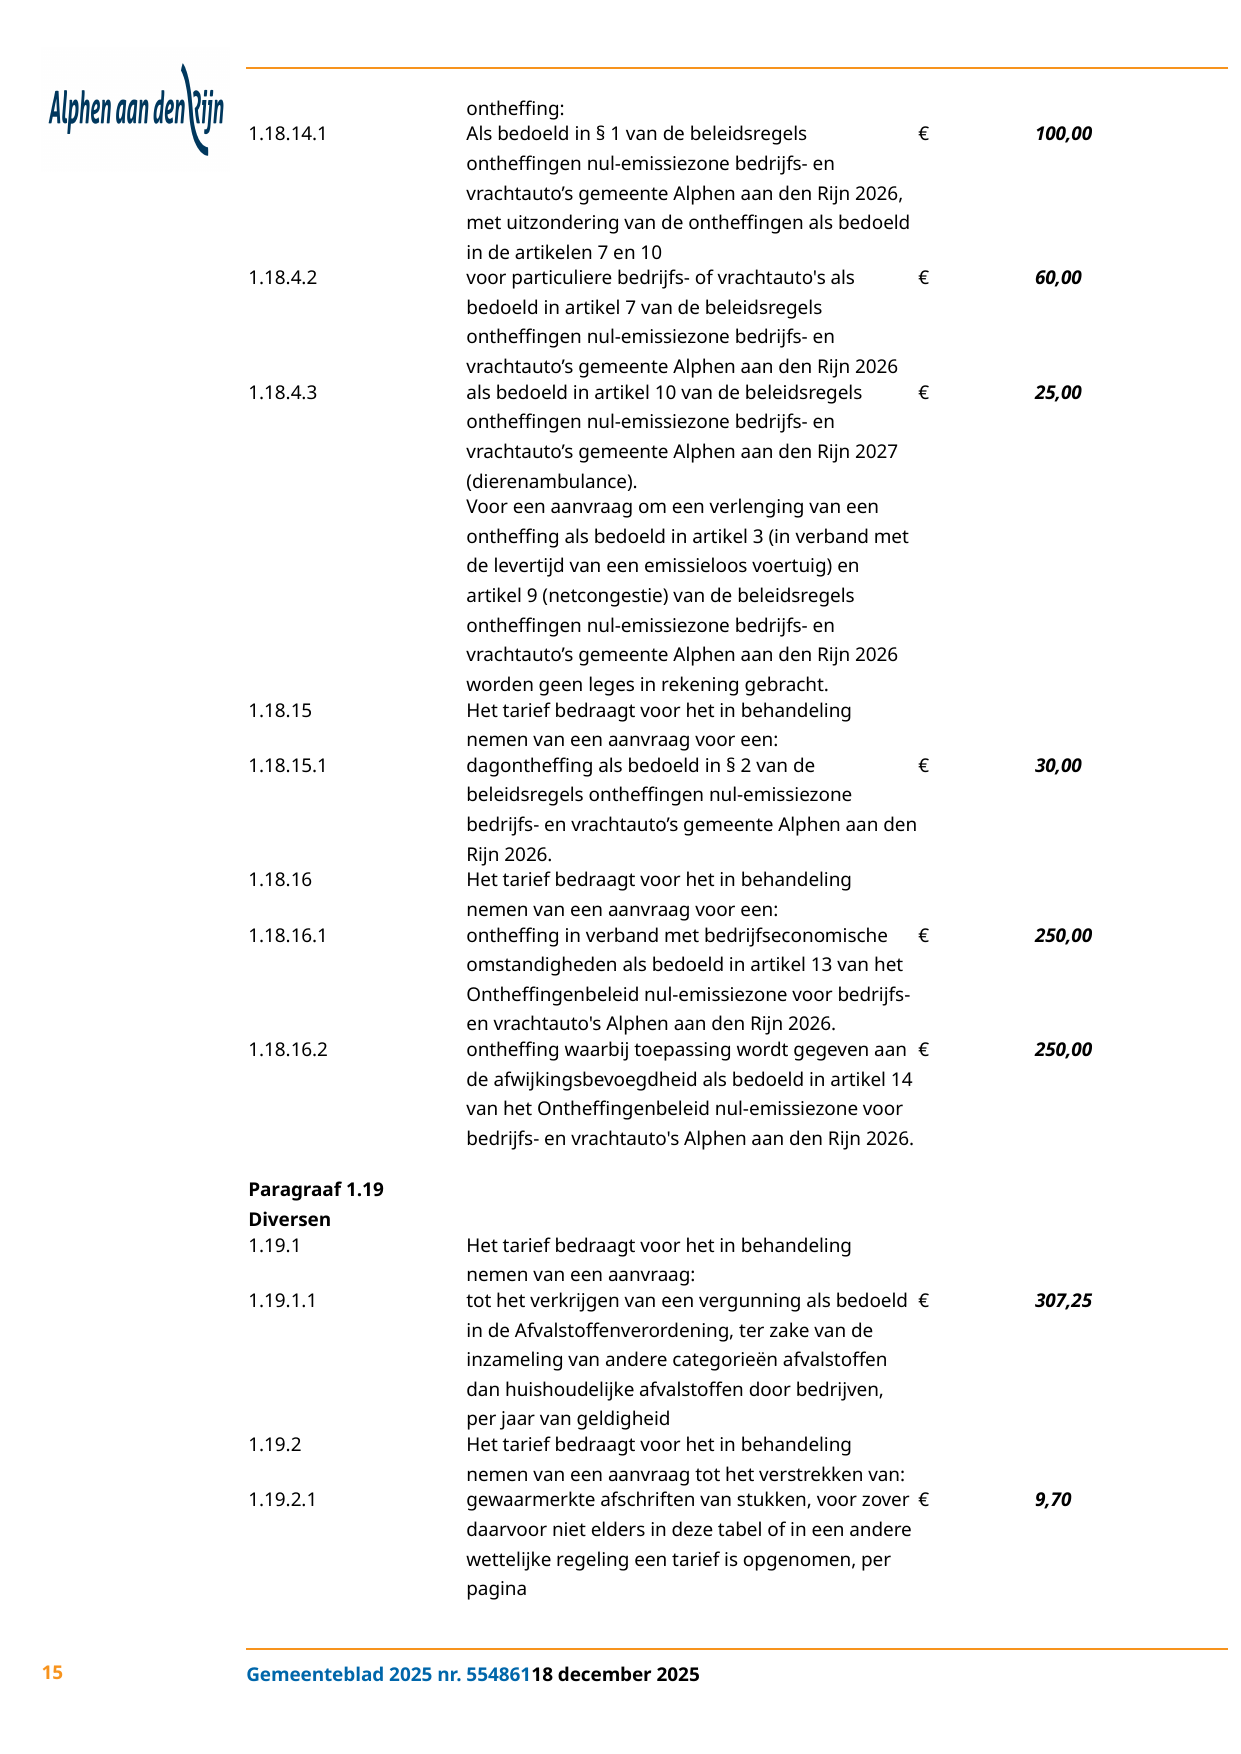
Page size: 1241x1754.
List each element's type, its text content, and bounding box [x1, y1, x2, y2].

table_cell € [918, 121, 1035, 264]
table_cell Paragraaf 1.19 Diversen [248, 1177, 466, 1232]
table_cell [1035, 95, 1152, 121]
table_cell [918, 697, 1035, 752]
table_cell [466, 1177, 918, 1232]
table_cell [918, 1177, 1035, 1232]
table_cell [1035, 494, 1152, 697]
table_cell [918, 1151, 1035, 1177]
table_cell 100,00 [1035, 121, 1152, 264]
table_cell € [918, 1487, 1035, 1601]
table_cell 1.18.15 [248, 697, 466, 752]
table_cell [1035, 1177, 1152, 1232]
table_cell tot het verkrijgen van een vergunning als bedoeld in de Afvalstoffenverordening, ter zake van de inzameling van andere categorieën afvalstoffen dan huishoudelijke afvalstoffen door bedrijven, per jaar van geldigheid [466, 1287, 918, 1431]
table_cell € [918, 752, 1035, 867]
picture [41, 47, 231, 172]
table_cell Het tarief bedraagt voor het in behandeling nemen van een aanvraag voor een: [466, 697, 918, 752]
table_cell 1.18.15.1 [248, 752, 466, 867]
table_cell Als bedoeld in § 1 van de beleidsregels ontheffingen nul-emissiezone bedrijfs- en vrachtauto’s gemeente Alphen aan den Rijn 2026, met uitzondering van de ontheffingen als bedoeld in de artikelen 7 en 10 [466, 121, 918, 264]
table_cell 250,00 [1035, 1036, 1152, 1151]
table_cell Voor een aanvraag om een verlenging van een ontheffing als bedoeld in artikel 3 (in verband met de levertijd van een emissieloos voertuig) en artikel 9 (netcongestie) van de beleidsregels ontheffingen nul-emissiezone bedrijfs- en vrachtauto’s gemeente Alphen aan den Rijn 2026 worden geen leges in rekening gebracht. [466, 494, 918, 697]
table_cell 1.18.16.2 [248, 1036, 466, 1151]
table_cell [1035, 697, 1152, 752]
table_cell 250,00 [1035, 922, 1152, 1036]
table_cell 1.19.1.1 [248, 1287, 466, 1431]
table_cell [248, 95, 466, 121]
table_cell [466, 1151, 918, 1177]
table_cell als bedoeld in artikel 10 van de beleidsregels ontheffingen nul-emissiezone bedrijfs- en vrachtauto’s gemeente Alphen aan den Rijn 2027 (dierenambulance). [466, 379, 918, 493]
table_cell [1035, 1431, 1152, 1487]
table_cell [918, 1431, 1035, 1487]
table_cell 1.19.1 [248, 1232, 466, 1287]
table_cell [918, 1232, 1035, 1287]
table_cell 1.18.14.1 [248, 121, 466, 264]
table_cell € [918, 1287, 1035, 1431]
table_cell € [918, 922, 1035, 1036]
table_cell [248, 1151, 466, 1177]
table_cell 1.18.16 [248, 867, 466, 922]
table_cell dagontheffing als bedoeld in § 2 van de beleidsregels ontheffingen nul-emissiezone bedrijfs- en vrachtauto’s gemeente Alphen aan den Rijn 2026. [466, 752, 918, 867]
table_cell [248, 494, 466, 697]
table_cell ontheffing: [466, 95, 918, 121]
table_cell 1.18.4.2 [248, 265, 466, 379]
table_cell [1035, 1232, 1152, 1287]
table_cell gewaarmerkte afschriften van stukken, voor zover daarvoor niet elders in deze tabel of in een andere wettelijke regeling een tarief is opgenomen, per pagina [466, 1487, 918, 1601]
table_cell Het tarief bedraagt voor het in behandeling nemen van een aanvraag voor een: [466, 867, 918, 922]
table_cell 1.19.2 [248, 1431, 466, 1487]
table_cell voor particuliere bedrijfs- of vrachtauto's als bedoeld in artikel 7 van de beleidsregels ontheffingen nul-emissiezone bedrijfs- en vrachtauto’s gemeente Alphen aan den Rijn 2026 [466, 265, 918, 379]
table_cell 1.19.2.1 [248, 1487, 466, 1601]
table_cell 307,25 [1035, 1287, 1152, 1431]
table_cell [1035, 867, 1152, 922]
table_cell € [918, 1036, 1035, 1151]
table_cell 1.18.4.3 [248, 379, 466, 493]
table_cell 30,00 [1035, 752, 1152, 867]
table_cell Het tarief bedraagt voor het in behandeling nemen van een aanvraag tot het verstrekken van: [466, 1431, 918, 1487]
table_cell € [918, 265, 1035, 379]
table_cell [918, 494, 1035, 697]
table_cell 9,70 [1035, 1487, 1152, 1601]
table_cell [1035, 1151, 1152, 1177]
table_cell Het tarief bedraagt voor het in behandeling nemen van een aanvraag: [466, 1232, 918, 1287]
table_cell 25,00 [1035, 379, 1152, 493]
table_cell ontheffing waarbij toepassing wordt gegeven aan de afwijkingsbevoegdheid als bedoeld in artikel 14 van het Ontheffingenbeleid nul-emissiezone voor bedrijfs- en vrachtauto's Alphen aan den Rijn 2026. [466, 1036, 918, 1151]
table_cell € [918, 379, 1035, 493]
table_cell 60,00 [1035, 265, 1152, 379]
table_cell 1.18.16.1 [248, 922, 466, 1036]
table_cell [918, 95, 1035, 121]
table_cell [918, 867, 1035, 922]
table_cell ontheffing in verband met bedrijfseconomische omstandigheden als bedoeld in artikel 13 van het Ontheffingenbeleid nul-emissiezone voor bedrijfs- en vrachtauto's Alphen aan den Rijn 2026. [466, 922, 918, 1036]
